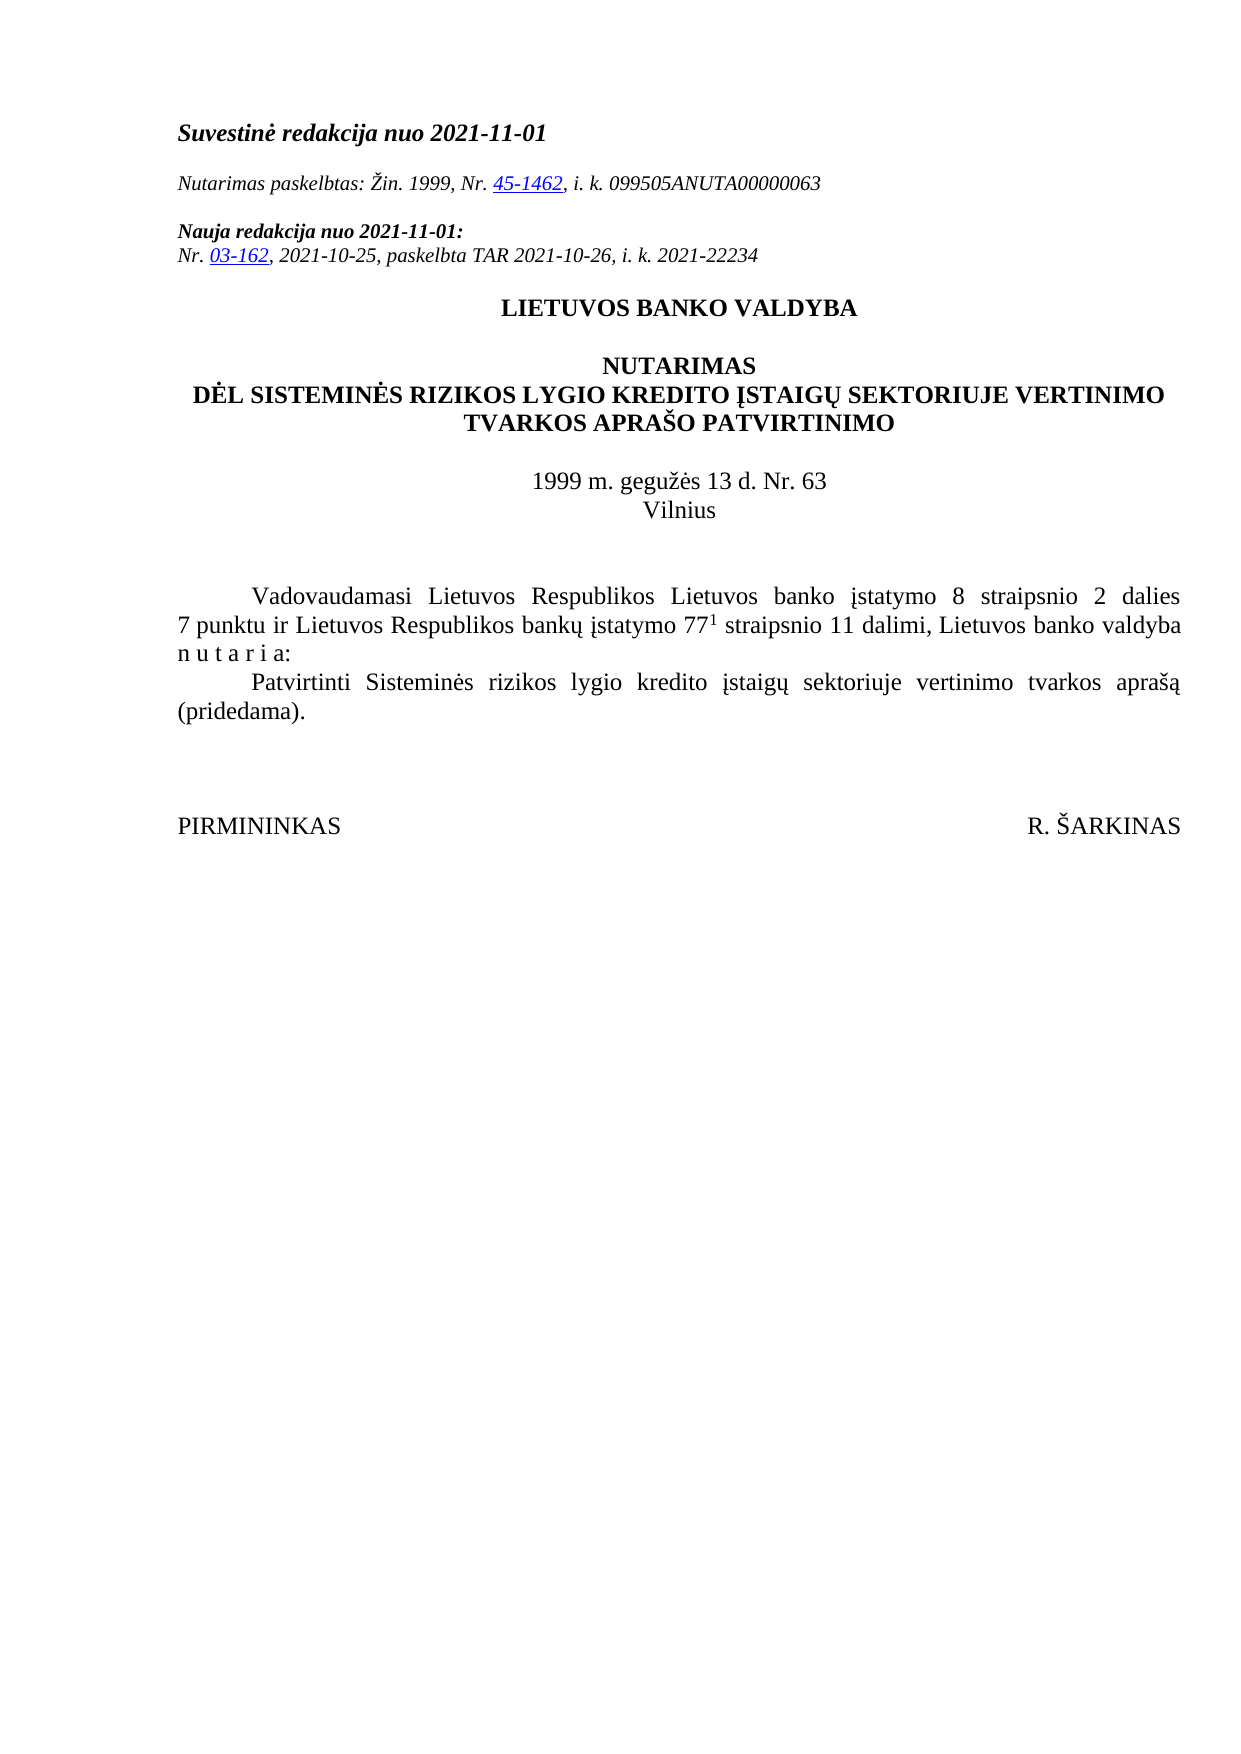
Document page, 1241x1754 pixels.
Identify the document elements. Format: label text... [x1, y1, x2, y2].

text Suvestinė redakcija nuo 2021-11-01 [177, 118, 1181, 147]
text LIETUVOS BANKO VALDYBA [177, 293, 1181, 322]
text Nr. 03-162, 2021-10-25, paskelbta TAR 2021-10-26, i. k. 2021-22234 [177, 243, 1181, 267]
text Vadovaudamasi Lietuvos Respublikos Lietuvos banko įstatymo 8 straipsnio 2 dalies 7 punktu ir Lietuvos Respublikos bankų įstatymo 771 straipsnio 11 dalimi, Lietuvos banko valdyba n u t a r i a: [177, 581, 1181, 667]
text Patvirtinti Sisteminės rizikos lygio kredito įstaigų sektoriuje vertinimo tvarkos aprašą (pridedama). [177, 667, 1181, 725]
text DĖL SISTEMINĖS RIZIKOS LYGIO KREDITO ĮSTAIGŲ SEKTORIUJE VERTINIMO TVARKOS APRAŠO PATVIRTINIMO [177, 380, 1181, 437]
text PIRMININKAS R. ŠARKINAS [177, 811, 1181, 840]
text 1999 m. gegužės 13 d. Nr. 63 [177, 466, 1181, 495]
text Vilnius [177, 495, 1181, 523]
text Nutarimas paskelbtas: Žin. 1999, Nr. 45-1462, i. k. 099505ANUTA00000063 [177, 171, 1181, 195]
text NUTARIMAS [177, 351, 1181, 380]
text Nauja redakcija nuo 2021-11-01: [177, 219, 1181, 243]
